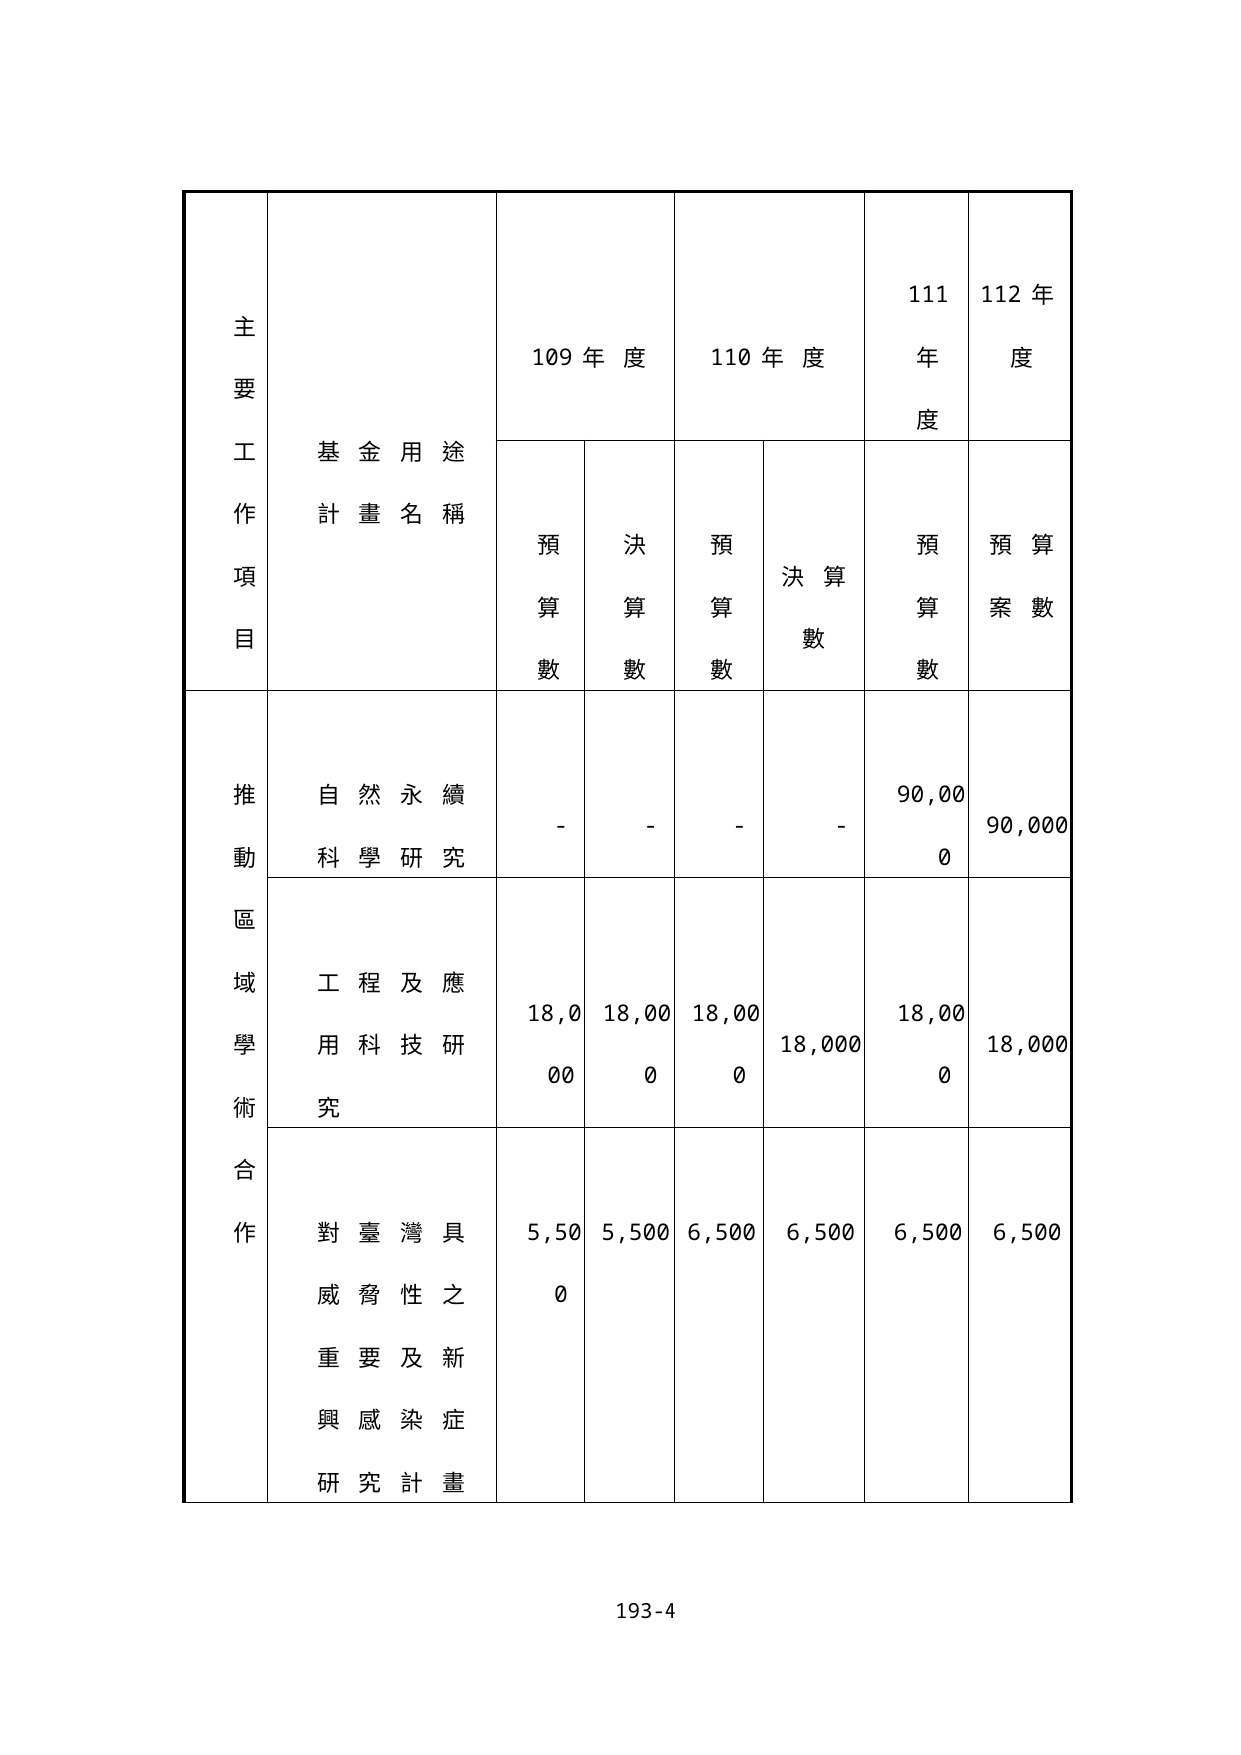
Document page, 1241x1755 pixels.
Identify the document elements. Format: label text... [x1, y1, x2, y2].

table_cell 預算數 [675, 441, 763, 689]
table_cell - [497, 691, 584, 877]
table_cell 決算數 [764, 441, 864, 689]
table_cell 6,500 [675, 1128, 763, 1502]
table_header 主要工作項目 [186, 193, 267, 689]
table_cell 自然永續科學研究 [268, 691, 496, 877]
table_cell 18,000 [585, 878, 674, 1127]
table_cell 5,500 [585, 1128, 674, 1502]
table_cell 預算案數 [969, 441, 1070, 689]
table_cell 6,500 [969, 1128, 1070, 1502]
table_cell 6,500 [764, 1128, 864, 1502]
table_header 111年度 [865, 193, 968, 439]
table_cell 18,000 [969, 878, 1070, 1127]
table_cell 18,000 [675, 878, 763, 1127]
table_cell 18,000 [497, 878, 584, 1127]
table_cell 6,500 [865, 1128, 968, 1502]
table_cell - [585, 691, 674, 877]
table_cell - [764, 691, 864, 877]
table_cell 工程及應用科技研究 [268, 878, 496, 1127]
table_cell 90,000 [865, 691, 968, 877]
table_cell 對臺灣具威脅性之重要及新興感染症研究計畫 [268, 1128, 496, 1502]
table_cell 18,000 [764, 878, 864, 1127]
table_header 109年度 [497, 193, 674, 439]
table_cell 決算數 [585, 441, 674, 689]
table_header 112年度 [969, 193, 1070, 439]
table_cell - [675, 691, 763, 877]
table_cell 18,000 [865, 878, 968, 1127]
table_cell 5,500 [497, 1128, 584, 1502]
table_cell 預算數 [865, 441, 968, 689]
table_cell 90,000 [969, 691, 1070, 877]
table_cell 預算數 [497, 441, 584, 689]
table_header 110年度 [675, 193, 864, 439]
table_header 基金用途計畫名稱 [268, 193, 496, 689]
table_cell 推動區域學術合作 [186, 691, 267, 1502]
